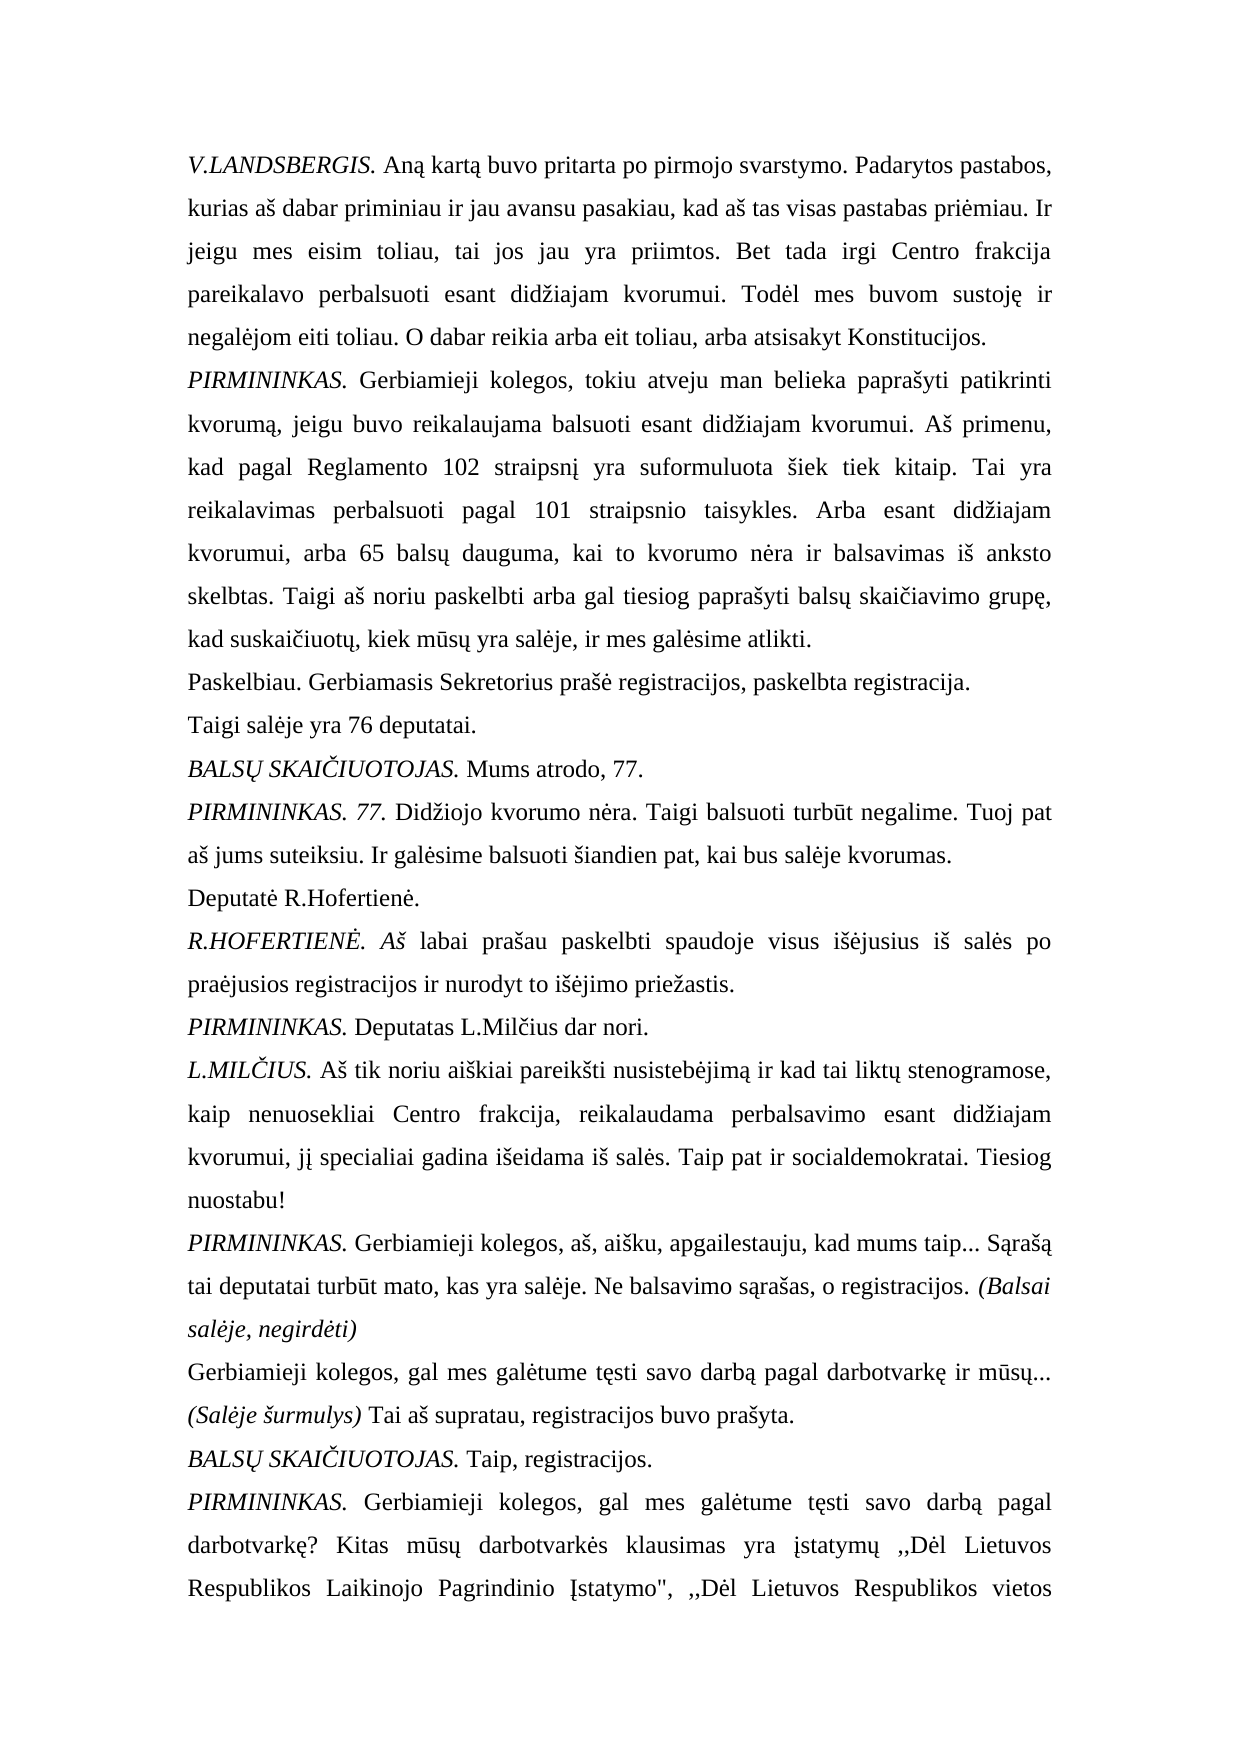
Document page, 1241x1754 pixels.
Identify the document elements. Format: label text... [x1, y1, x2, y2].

text L.MILČIUS. Aš tik noriu aiškiai pareikšti nusistebėjimą ir kad tai liktų stenogramose, kaip nenuosekliai Centro frakcija, reikalaudama perbalsavimo esant didžiajam kvorumui, jį specialiai gadina išeidama iš salės. Taip pat ir socialdemokratai. Tiesiog nuostabu! [187, 1056, 1053, 1214]
text Gerbiamieji kolegos, gal mes galėtume tęsti savo darbą pagal darbotvarkę ir mūsų... (Salėje šurmulys) Tai aš supratau, registracijos buvo prašyta. [187, 1357, 1053, 1429]
text PIRMININKAS. 77. Didžiojo kvorumo nėra. Taigi balsuoti turbūt negalime. Tuoj pat aš jums suteiksiu. Ir galėsime balsuoti šiandien pat, kai bus salėje kvorumas. [187, 797, 1053, 869]
text Deputatė R.Hofertienė. [187, 883, 1053, 912]
text Taigi salėje yra 76 deputatai. [187, 711, 1053, 739]
text PIRMININKAS. Gerbiamieji kolegos, aš, aišku, apgailestauju, kad mums taip... Sąrašą tai deputatai turbūt mato, kas yra salėje. Ne balsavimo sąrašas, o registracijos. (Balsai salėje, negirdėti) [187, 1228, 1053, 1343]
text V.LANDSBERGIS. Aną kartą buvo pritarta po pirmojo svarstymo. Padarytos pastabos, kurias aš dabar priminiau ir jau avansu pasakiau, kad aš tas visas pastabas priėmiau. Ir jeigu mes eisim toliau, tai jos jau yra priimtos. Bet tada irgi Centro frakcija pareikalavo perbalsuoti esant didžiajam kvorumui. Todėl mes buvom sustoję ir negalėjom eiti toliau. O dabar reikia arba eit toliau, arba atsisakyt Konstitucijos. [187, 150, 1053, 351]
text R.HOFERTIENĖ. Aš labai prašau paskelbti spaudoje visus išėjusius iš salės po praėjusios registracijos ir nurodyt to išėjimo priežastis. [187, 926, 1053, 998]
text PIRMININKAS. Gerbiamieji kolegos, tokiu atveju man belieka paprašyti patikrinti kvorumą, jeigu buvo reikalaujama balsuoti esant didžiajam kvorumui. Aš primenu, kad pagal Reglamento 102 straipsnį yra suformuluota šiek tiek kitaip. Tai yra reikalavimas perbalsuoti pagal 101 straipsnio taisykles. Arba esant didžiajam kvorumui, arba 65 balsų dauguma, kai to kvorumo nėra ir balsavimas iš anksto skelbtas. Taigi aš noriu paskelbti arba gal tiesiog paprašyti balsų skaičiavimo grupę, kad suskaičiuotų, kiek mūsų yra salėje, ir mes galėsime atlikti. [187, 366, 1053, 653]
text BALSŲ SKAIČIUOTOJAS. Mums atrodo, 77. [187, 754, 1053, 782]
text PIRMININKAS. Gerbiamieji kolegos, gal mes galėtume tęsti savo darbą pagal darbotvarkę? Kitas mūsų darbotvarkės klausimas yra įstatymų ,,Dėl Lietuvos Respublikos Laikinojo Pagrindinio Įstatymo", ,,Dėl Lietuvos Respublikos vietos [187, 1487, 1053, 1602]
text PIRMININKAS. Deputatas L.Milčius dar nori. [187, 1012, 1053, 1041]
text BALSŲ SKAIČIUOTOJAS. Taip, registracijos. [187, 1444, 1053, 1472]
text Paskelbiau. Gerbiamasis Sekretorius prašė registracijos, paskelbta registracija. [187, 667, 1053, 696]
